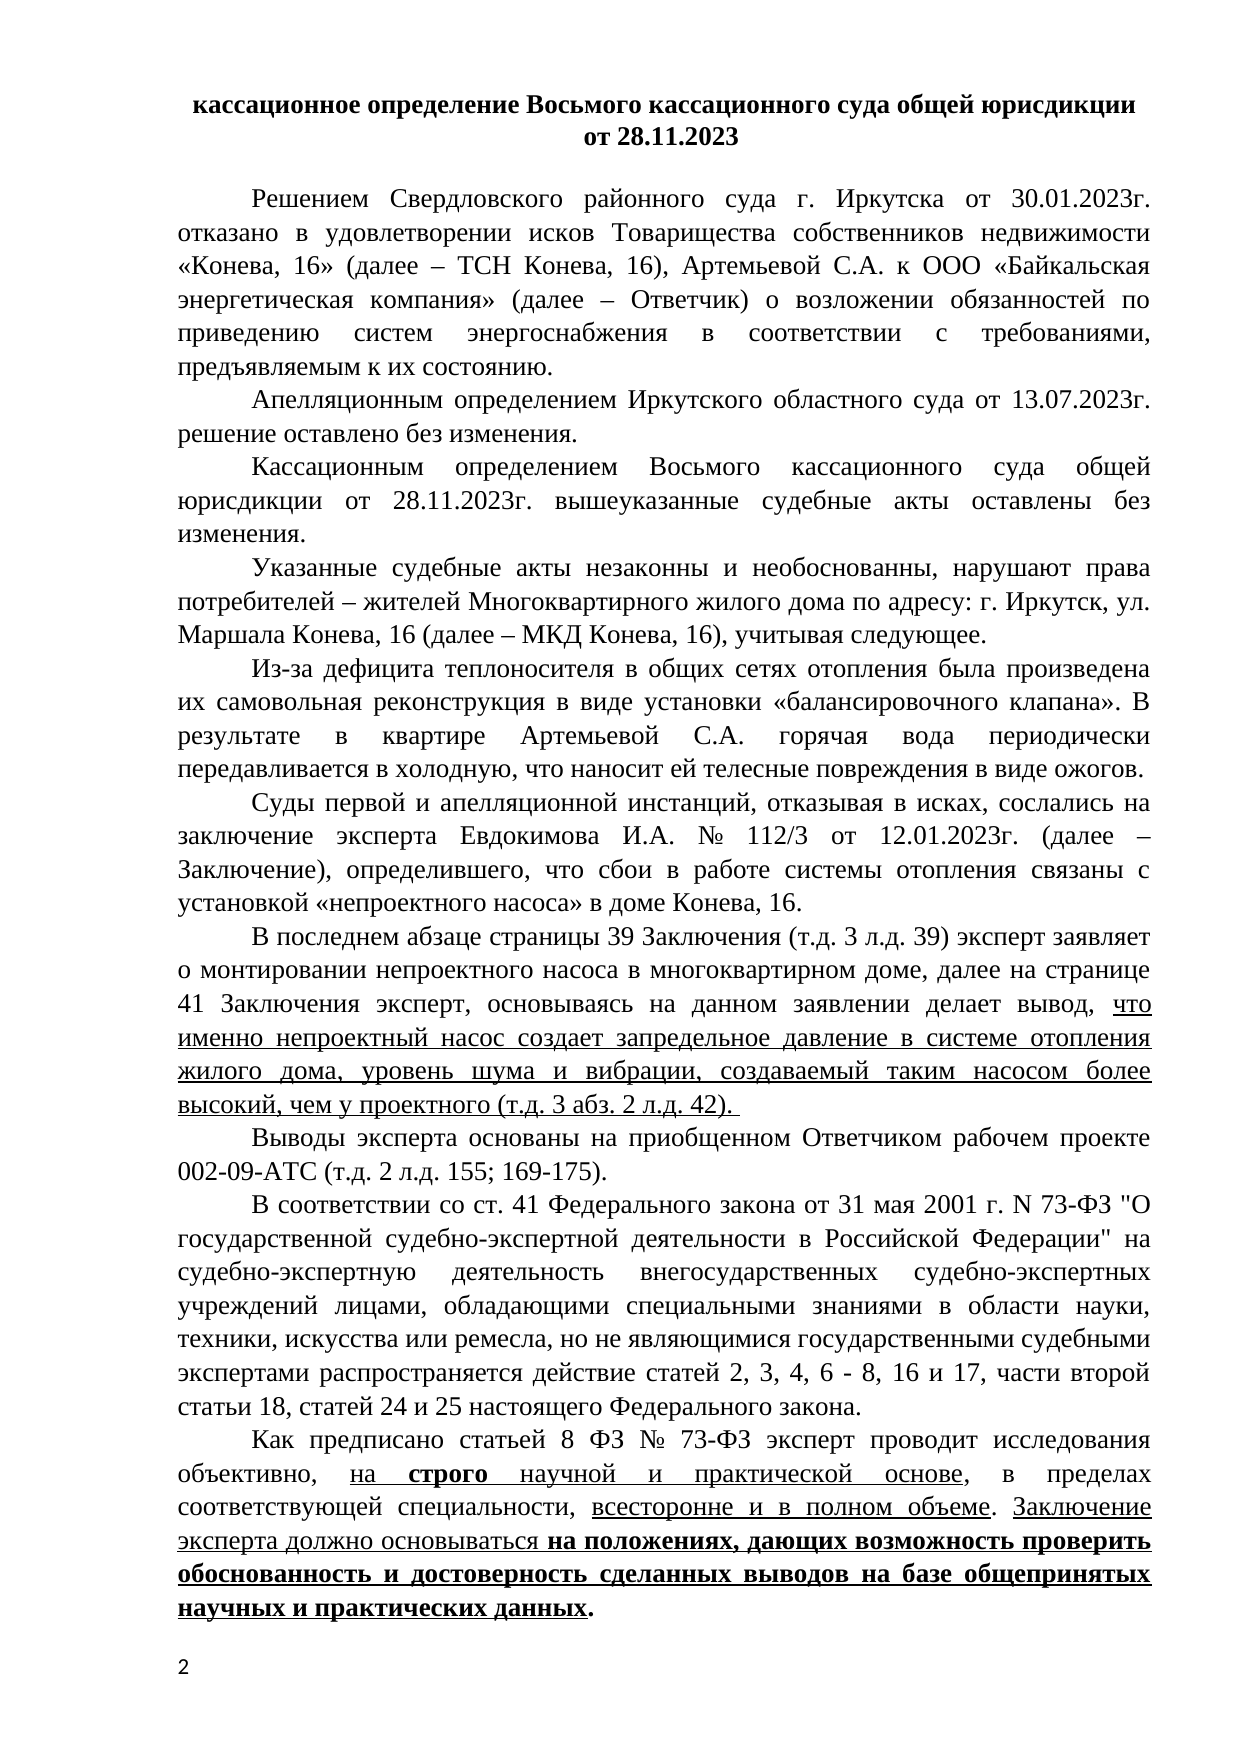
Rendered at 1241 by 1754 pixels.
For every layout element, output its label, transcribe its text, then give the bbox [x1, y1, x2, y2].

text Апелляционным определением Иркутского областного суда от 13.07.2023г. решение оставлено без изменения. [177, 383, 1152, 448]
text Выводы эксперта основаны на приобщенном Ответчиком рабочем проекте 002-09-АТС (т.д. 2 л.д. 155; 169-175). [177, 1121, 1152, 1186]
text обоснованность и достоверность сделанных выводов на базе общепринятых [177, 1552, 1152, 1584]
text Из-за дефицита теплоносителя в общих сетях отопления была произведена их самовольная реконструкция в виде установки «балансировочного клапана». В результате в квартире Артемьевой С.А. горячая вода периодически передавливается в холодную, что наносит ей телесные повреждения в виде ожогов. [177, 652, 1152, 783]
text Указанные судебные акты незаконны и необоснованны, нарушают права потребителей – жителей Многоквартирного жилого дома по адресу: г. Иркутск, ул. Маршала Конева, 16 (далее – МКД Конева, 16), учитывая следующее. [177, 551, 1152, 649]
text Кассационным определением Восьмого кассационного суда общей юрисдикции от 28.11.2023г. вышеуказанные судебные акты оставлены без изменения. [177, 450, 1152, 549]
text Суды первой и апелляционной инстанций, отказывая в исках, сослались на заключение эксперта Евдокимова И.А. № 112/3 от 12.01.2023г. (далее – Заключение), определившего, что сбои в работе системы отопления связаны с установкой «непроектного насоса» в доме Конева, 16. [177, 786, 1152, 918]
text В последнем абзаце страницы 39 Заключения (т.д. 3 л.д. 39) эксперт заявляет о монтировании непроектного насоса в многоквартирном доме, далее на странице 41 Заключения эксперт, основываясь на данном заявлении делает вывод, что именно непроектный насос создает запредельное давление в системе отопления [177, 920, 1152, 1048]
text кассационное определение Восьмого кассационного суда общей юрисдикции от 28.11.2023 [177, 89, 1152, 151]
text научных и практических данных. [177, 1585, 1152, 1622]
text жилого дома, уровень шума и вибрации, создаваемый таким насосом более [177, 1049, 1152, 1081]
text В соответствии со ст. 41 Федерального закона от 31 мая 2001 г. N 73-ФЗ "О государственной судебно-экспертной деятельности в Российской Федерации" на судебно-экспертную деятельность внегосударственных судебно-экспертных учреждений лицами, обладающими специальными знаниями в области науки, техники, искусства или ремесла, но не являющимися государственными судебными экспертами распространяется действие статей 2, 3, 4, 6 - 8, 16 и 17, части второй статьи 18, статей 24 и 25 настоящего Федерального закона. [177, 1188, 1152, 1421]
text Как предписано статьей 8 ФЗ № 73-ФЗ эксперт проводит исследования объективно, на строго научной и практической основе, в пределах соответствующей специальности, всесторонне и в полном объеме. Заключение эксперта должно основываться на положениях, дающих возможность проверить [177, 1423, 1152, 1551]
text высокий, чем у проектного (т.д. 3 абз. 2 л.д. 42). [177, 1082, 1152, 1119]
text Решением Свердловского районного суда г. Иркутска от 30.01.2023г. отказано в удовлетворении исков Товарищества собственников недвижимости «Конева, 16» (далее – ТСН Конева, 16), Артемьевой С.А. к ООО «Байкальская энергетическая компания» (далее – Ответчик) о возложении обязанностей по приведению систем энергоснабжения в соответствии с требованиями, предъявляемым к их состоянию. [177, 182, 1152, 381]
